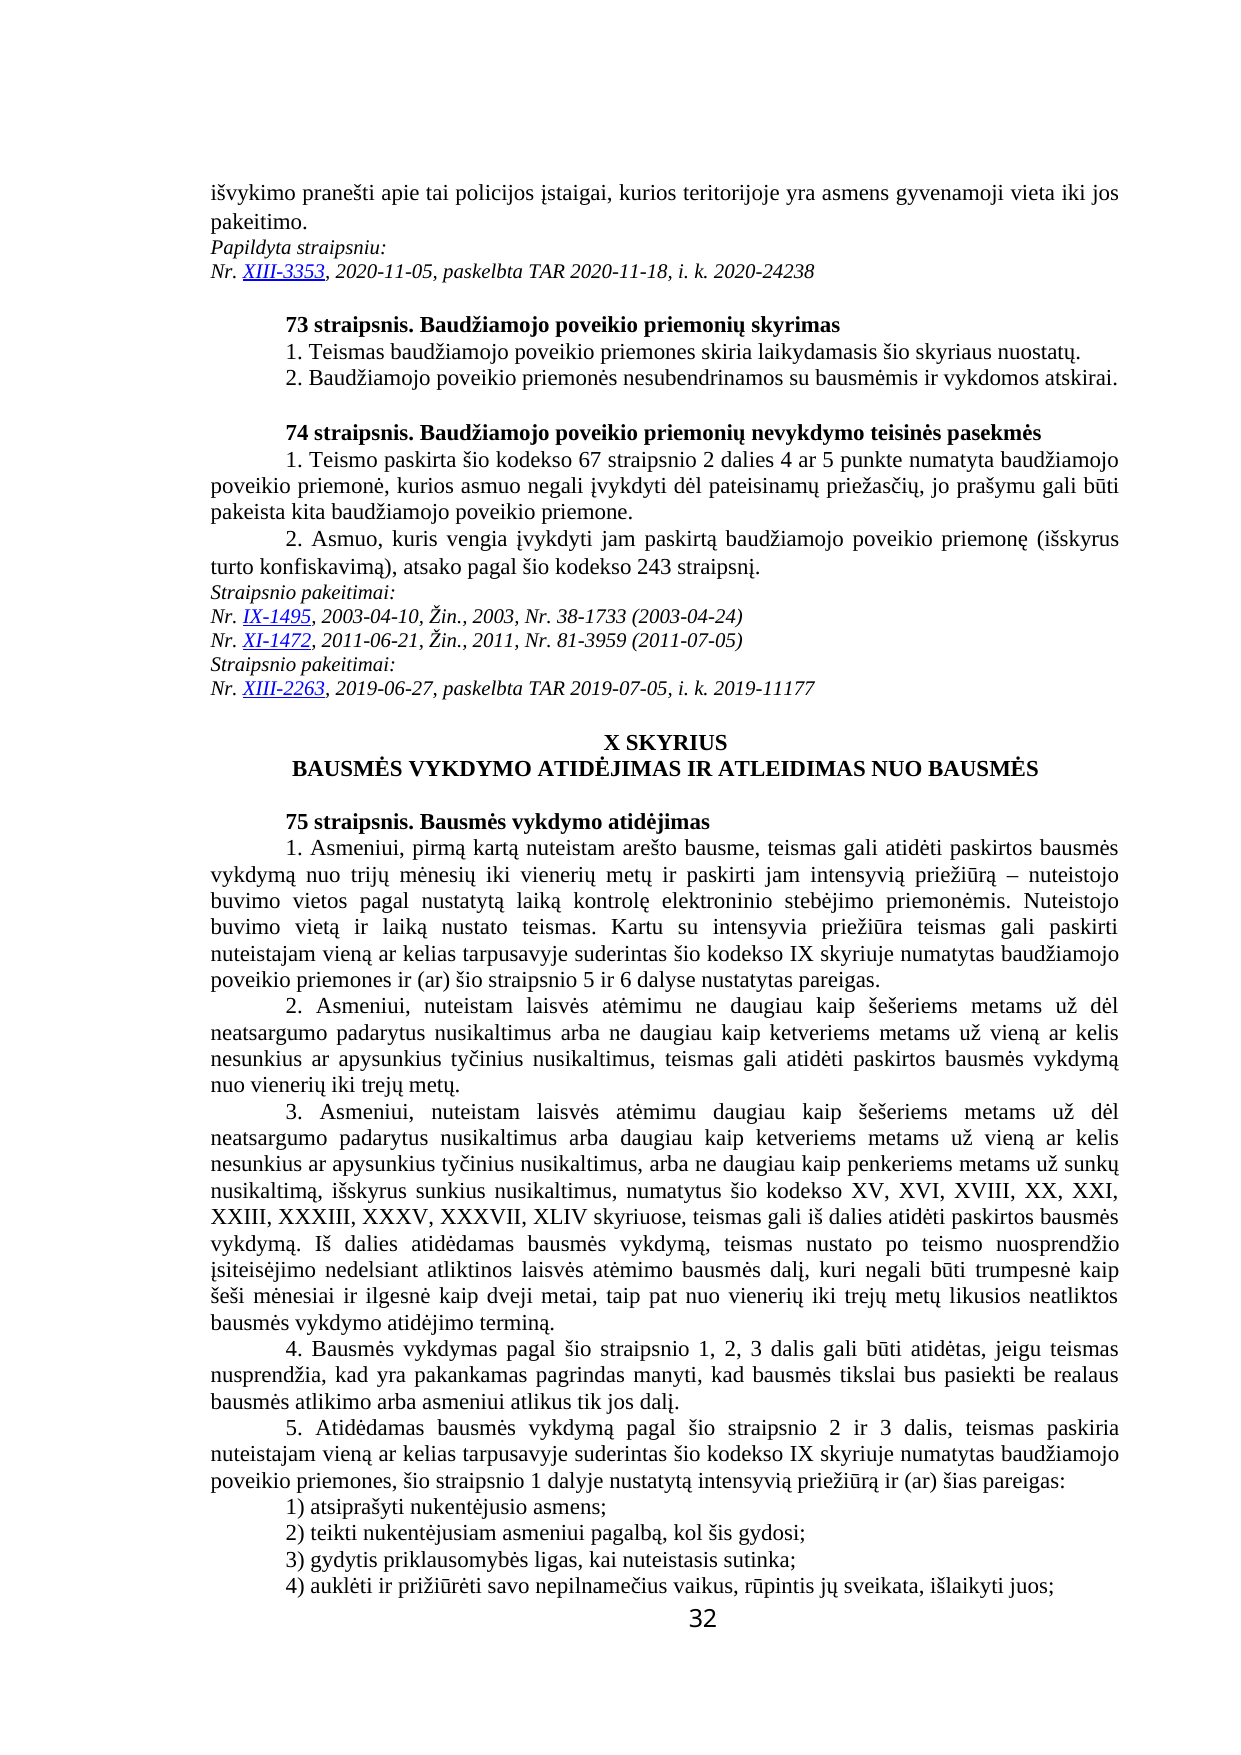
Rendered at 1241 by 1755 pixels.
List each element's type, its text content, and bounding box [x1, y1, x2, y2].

text Nr. XIII-3353, 2020-11-05, paskelbta TAR 2020-11-18, i. k. 2020-24238 [210, 259, 1120, 283]
text 3) gydytis priklausomybės ligas, kai nuteistasis sutinka; [210, 1546, 1120, 1572]
text 4) auklėti ir prižiūrėti savo nepilnamečius vaikus, rūpintis jų sveikata, išlaikyti juos; [210, 1572, 1120, 1598]
subtitle X SKYRIUS [210, 729, 1120, 755]
text 73 straipsnis. Baudžiamojo poveikio priemonių skyrimas [210, 311, 1120, 338]
text Nr. XIII-2263, 2019-06-27, paskelbta TAR 2019-07-05, i. k. 2019-11177 [210, 676, 1120, 700]
text 1. Teismas baudžiamojo poveikio priemones skiria laikydamasis šio skyriaus nuostatų. [210, 338, 1120, 364]
text 4. Bausmės vykdymas pagal šio straipsnio 1, 2, 3 dalis gali būti atidėtas, jeigu teismas nusprendžia, kad yra pakankamas pagrindas manyti, kad bausmės tikslai bus pasiekti be realaus bausmės atlikimo arba asmeniui atlikus tik jos dalį. [210, 1335, 1120, 1414]
text 75 straipsnis. Bausmės vykdymo atidėjimas [210, 808, 1120, 834]
text 1. Teismo paskirta šio kodekso 67 straipsnio 2 dalies 4 ar 5 punkte numatyta baudžiamojo poveikio priemonė, kurios asmuo negali įvykdyti dėl pateisinamų priežasčių, jo prašymu gali būti pakeista kita baudžiamojo poveikio priemone. [210, 446, 1120, 525]
text 1. Asmeniui, pirmą kartą nuteistam arešto bausme, teismas gali atidėti paskirtos bausmės vykdymą nuo trijų mėnesių iki vienerių metų ir paskirti jam intensyvią priežiūrą – nuteistojo buvimo vietos pagal nustatytą laiką kontrolę elektroninio stebėjimo priemonėmis. Nuteistojo buvimo vietą ir laiką nustato teismas. Kartu su intensyvia priežiūra teismas gali paskirti nuteistajam vieną ar kelias tarpusavyje suderintas šio kodekso IX skyriuje numatytas baudžiamojo poveikio priemones ir (ar) šio straipsnio 5 ir 6 dalyse nustatytas pareigas. [210, 834, 1120, 992]
text Straipsnio pakeitimai: [210, 580, 1120, 604]
text BAUSMĖS vykdymo atidėjimas ir ATLEIDIMAS NUO BAUSMĖS [210, 755, 1120, 782]
text Papildyta straipsniu: [210, 234, 1120, 259]
text 1) atsiprašyti nukentėjusio asmens; [210, 1493, 1120, 1519]
text 2. Baudžiamojo poveikio priemonės nesubendrinamos su bausmėmis ir vykdomos atskirai. [210, 364, 1120, 391]
text 5. Atidėdamas bausmės vykdymą pagal šio straipsnio 2 ir 3 dalis, teismas paskiria nuteistajam vieną ar kelias tarpusavyje suderintas šio kodekso IX skyriuje numatytas baudžiamojo poveikio priemones, šio straipsnio 1 dalyje nustatytą intensyvią priežiūrą ir (ar) šias pareigas: [210, 1414, 1120, 1493]
text 2) teikti nukentėjusiam asmeniui pagalbą, kol šis gydosi; [210, 1519, 1120, 1546]
text 74 straipsnis. Baudžiamojo poveikio priemonių nevykdymo teisinės pasekmės [210, 419, 1120, 446]
text Straipsnio pakeitimai: [210, 652, 1120, 676]
text 3. Asmeniui, nuteistam laisvės atėmimu daugiau kaip šešeriems metams už dėl neatsargumo padarytus nusikaltimus arba daugiau kaip ketveriems metams už vieną ar kelis nesunkius ar apysunkius tyčinius nusikaltimus, arba ne daugiau kaip penkeriems metams už sunkų nusikaltimą, išskyrus sunkius nusikaltimus, numatytus šio kodekso XV, XVI, XVIII, XX, XXI, XXIII, XXXIII, XXXV, XXXVII, XLIV skyriuose, teismas gali iš dalies atidėti paskirtos bausmės vykdymą. Iš dalies atidėdamas bausmės vykdymą, teismas nustato po teismo nuosprendžio įsiteisėjimo nedelsiant atliktinos laisvės atėmimo bausmės dalį, kuri negali būti trumpesnė kaip šeši mėnesiai ir ilgesnė kaip dveji metai, taip pat nuo vienerių iki trejų metų likusios neatliktos bausmės vykdymo atidėjimo terminą. [210, 1098, 1120, 1335]
text Nr. IX-1495, 2003-04-10, Žin., 2003, Nr. 38-1733 (2003-04-24) [210, 604, 1120, 628]
text išvykimo pranešti apie tai policijos įstaigai, kurios teritorijoje yra asmens gyvenamoji vieta iki jos pakeitimo. [210, 179, 1120, 234]
text 2. Asmeniui, nuteistam laisvės atėmimu ne daugiau kaip šešeriems metams už dėl neatsargumo padarytus nusikaltimus arba ne daugiau kaip ketveriems metams už vieną ar kelis nesunkius ar apysunkius tyčinius nusikaltimus, teismas gali atidėti paskirtos bausmės vykdymą nuo vienerių iki trejų metų. [210, 992, 1120, 1098]
text Nr. XI-1472, 2011-06-21, Žin., 2011, Nr. 81-3959 (2011-07-05) [210, 628, 1120, 652]
text 2. Asmuo, kuris vengia įvykdyti jam paskirtą baudžiamojo poveikio priemonę (išskyrus turto konfiskavimą), atsako pagal šio kodekso 243 straipsnį. [210, 525, 1120, 580]
